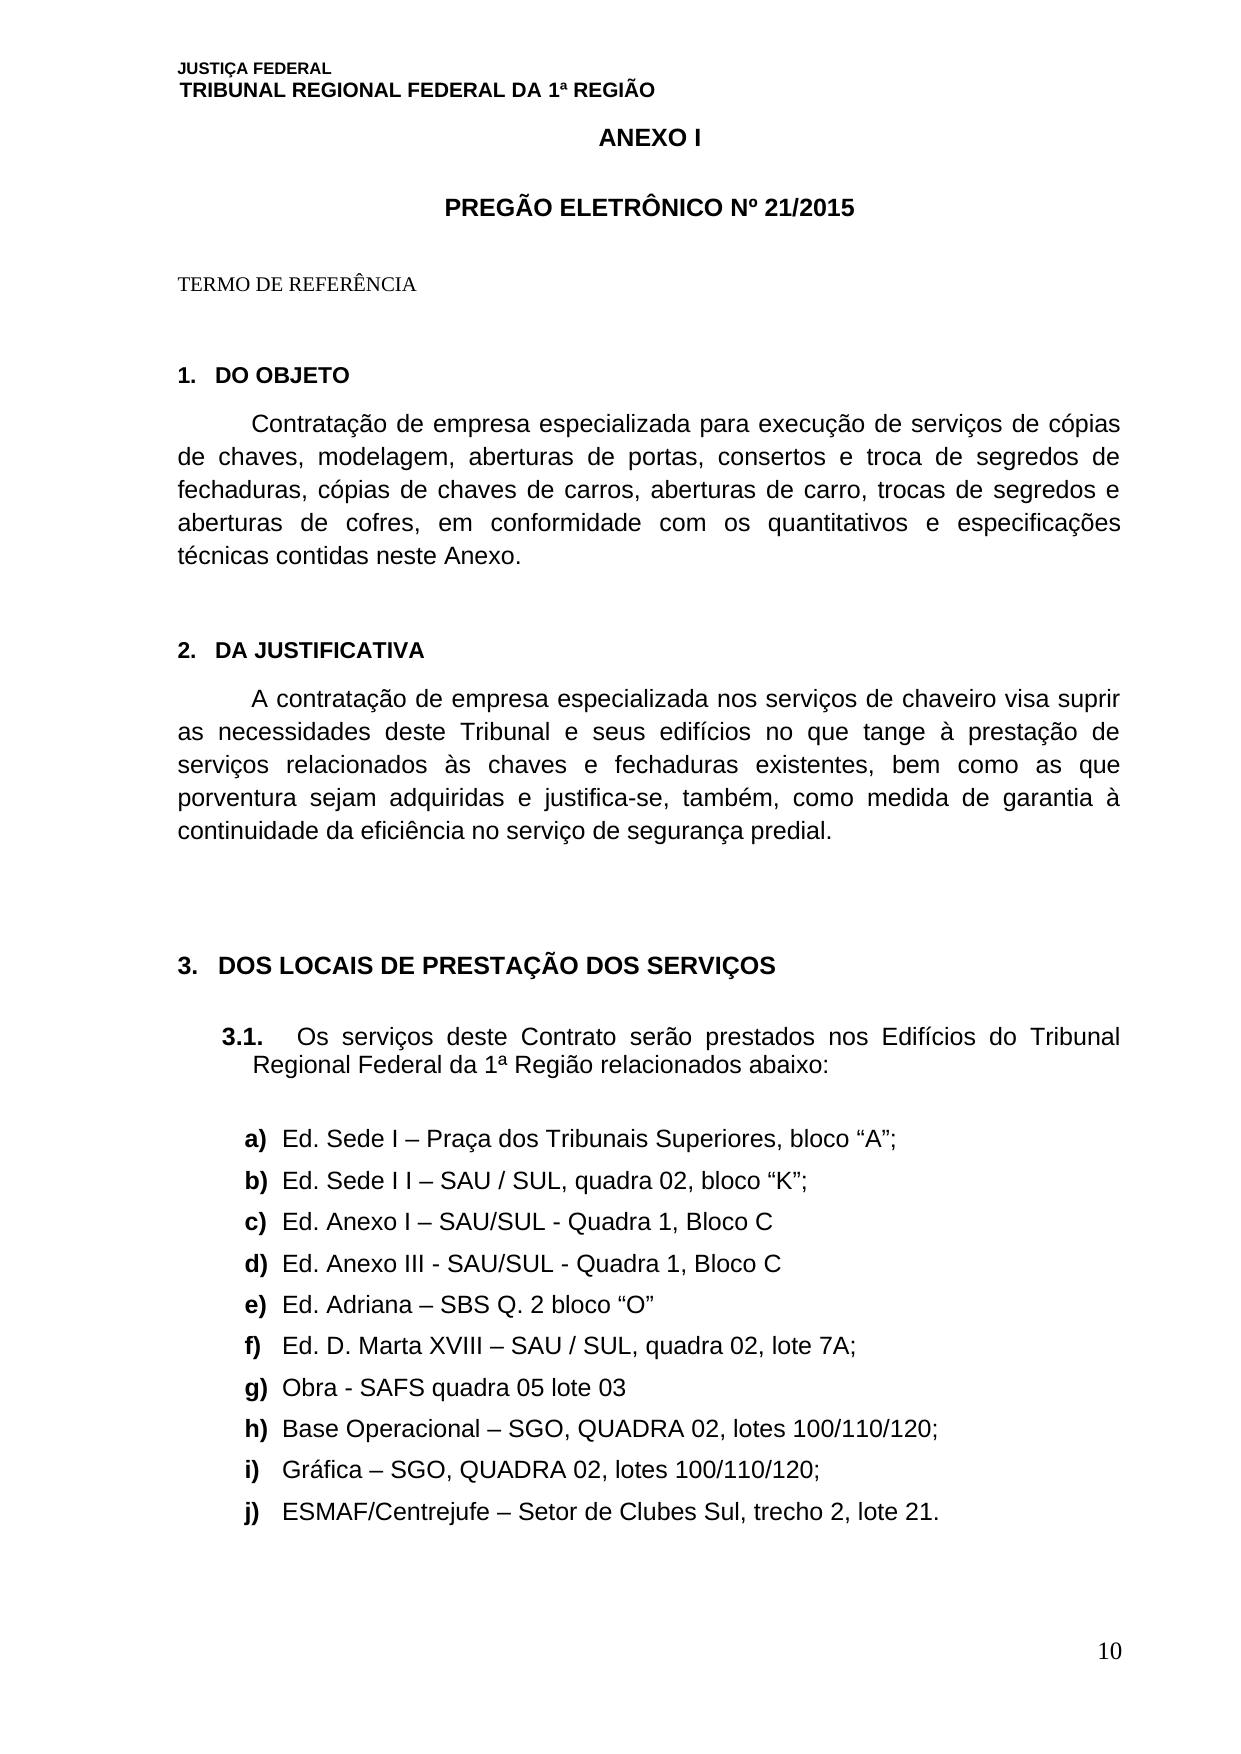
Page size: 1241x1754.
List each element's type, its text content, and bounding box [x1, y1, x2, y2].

subtitle PREGÃO ELETRÔNICO Nº 21/2015 [177, 193, 1122, 222]
list Ed. Adriana – SBS Q. 2 bloco “O” [244, 1290, 1122, 1319]
list ESMAF/Centrejufe – Setor de Clubes Sul, trecho 2, lote 21. [244, 1497, 1122, 1525]
list DO OBJETO [177, 362, 1122, 388]
list Ed. Anexo I – SAU/SUL - Quadra 1, Bloco C [244, 1207, 1122, 1236]
list Obra - SAFS quadra 05 lote 03 [244, 1373, 1122, 1401]
list Gráfica – SGO, QUADRA 02, lotes 100/110/120; [244, 1455, 1122, 1484]
list Ed. Sede I I – SAU / SUL, quadra 02, bloco “K”; [244, 1166, 1122, 1194]
text Contratação de empresa especializada para execução de serviços de cópias de chaves, modelagem, aberturas de portas, consertos e troca de segredos de fechaduras, cópias de chaves de carros, aberturas de carro, trocas de segredos e aberturas de cofres, em conformidade com os quantitativos e especificações técnicas contidas neste Anexo. [177, 409, 1122, 569]
text A contratação de empresa especializada nos serviços de chaveiro visa suprir as necessidades deste Tribunal e seus edifícios no que tange à prestação de serviços relacionados às chaves e fechaduras existentes, bem como as que porventura sejam adquiridas e justifica-se, também, como medida de garantia à continuidade da eficiência no serviço de segurança predial. [177, 684, 1122, 845]
list DA JUSTIFICATIVA [177, 637, 1122, 664]
list Ed. D. Marta XVIII – SAU / SUL, quadra 02, lote 7A; [244, 1331, 1122, 1360]
list Os serviços deste Contrato serão prestados nos Edifícios do Tribunal Regional Federal da 1ª Região relacionados abaixo: [177, 1021, 1122, 1079]
list Ed. Sede I – Praça dos Tribunais Superiores, bloco “A”; [244, 1124, 1122, 1153]
list Base Operacional – SGO, QUADRA 02, lotes 100/110/120; [244, 1414, 1122, 1443]
text TERMO DE REFERÊNCIA [177, 272, 1122, 296]
list DOS LOCAIS DE PRESTAÇÃO DOS SERVIÇOS [177, 951, 1122, 980]
text ANEXO I [177, 123, 1122, 152]
list Ed. Anexo III - SAU/SUL - Quadra 1, Bloco C [244, 1248, 1122, 1277]
